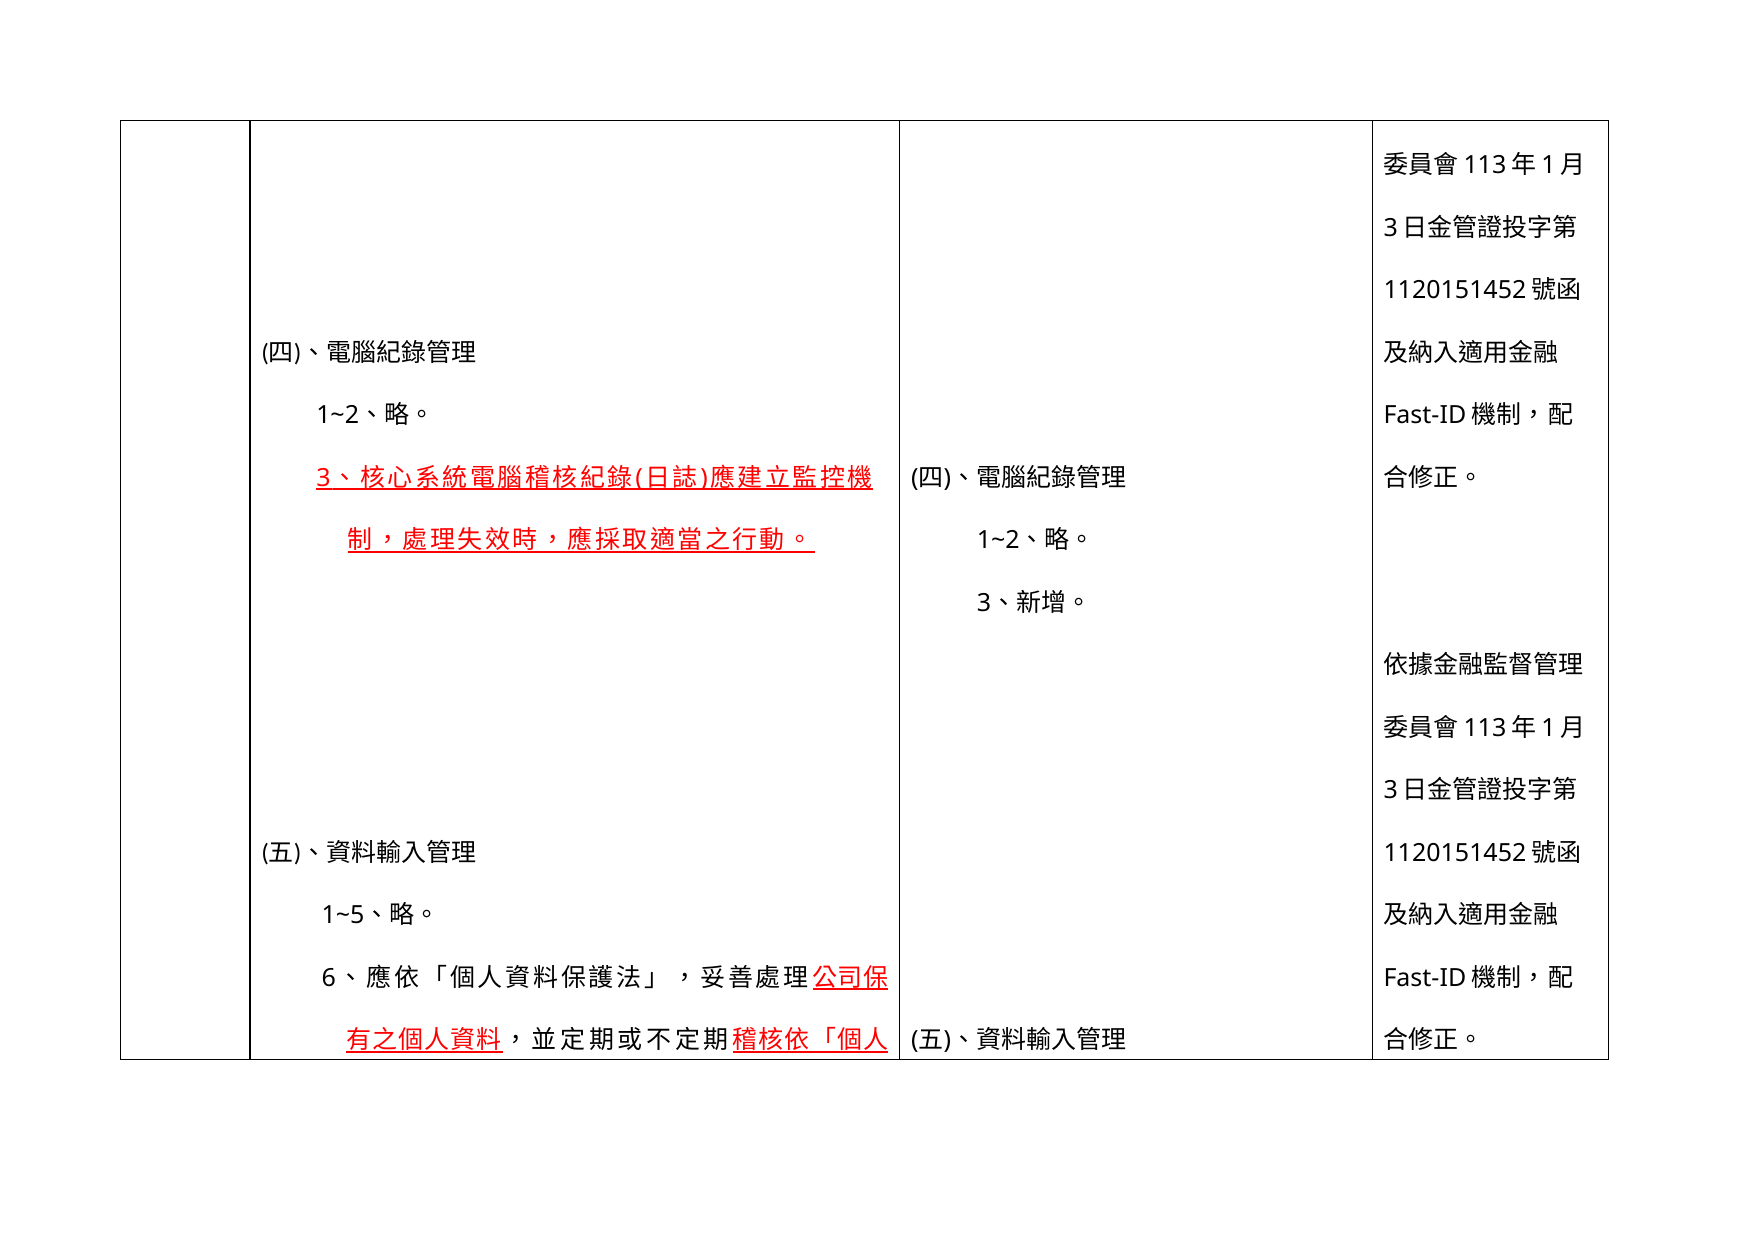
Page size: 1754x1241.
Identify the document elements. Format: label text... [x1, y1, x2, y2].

table_cell [121, 121, 249, 1059]
table_cell 委員會113年1月3日金管證投字第1120151452號函及納入適用金融Fast-ID機制，配合修正。 依據金融監督管理委員會113年1月3日金管證投字第1120151452號函及納入適用金融Fast-ID機制，配合修正。 [1373, 121, 1608, 1059]
table_cell (四)、電腦紀錄管理 1~2、略。 3、核心系統電腦稽核紀錄(日誌)應建立監控機制，處理失效時，應採取適當之行動。 (五)、資料輸入管理 1~5、略。 6、應依「個人資料保護法」，妥善處理公司保有之個人資料，並定期或不定期稽核依「個人 [251, 121, 899, 1059]
table_cell (四)、電腦紀錄管理 1~2、略。 3、新增。 (五)、資料輸入管理 [900, 121, 1372, 1059]
